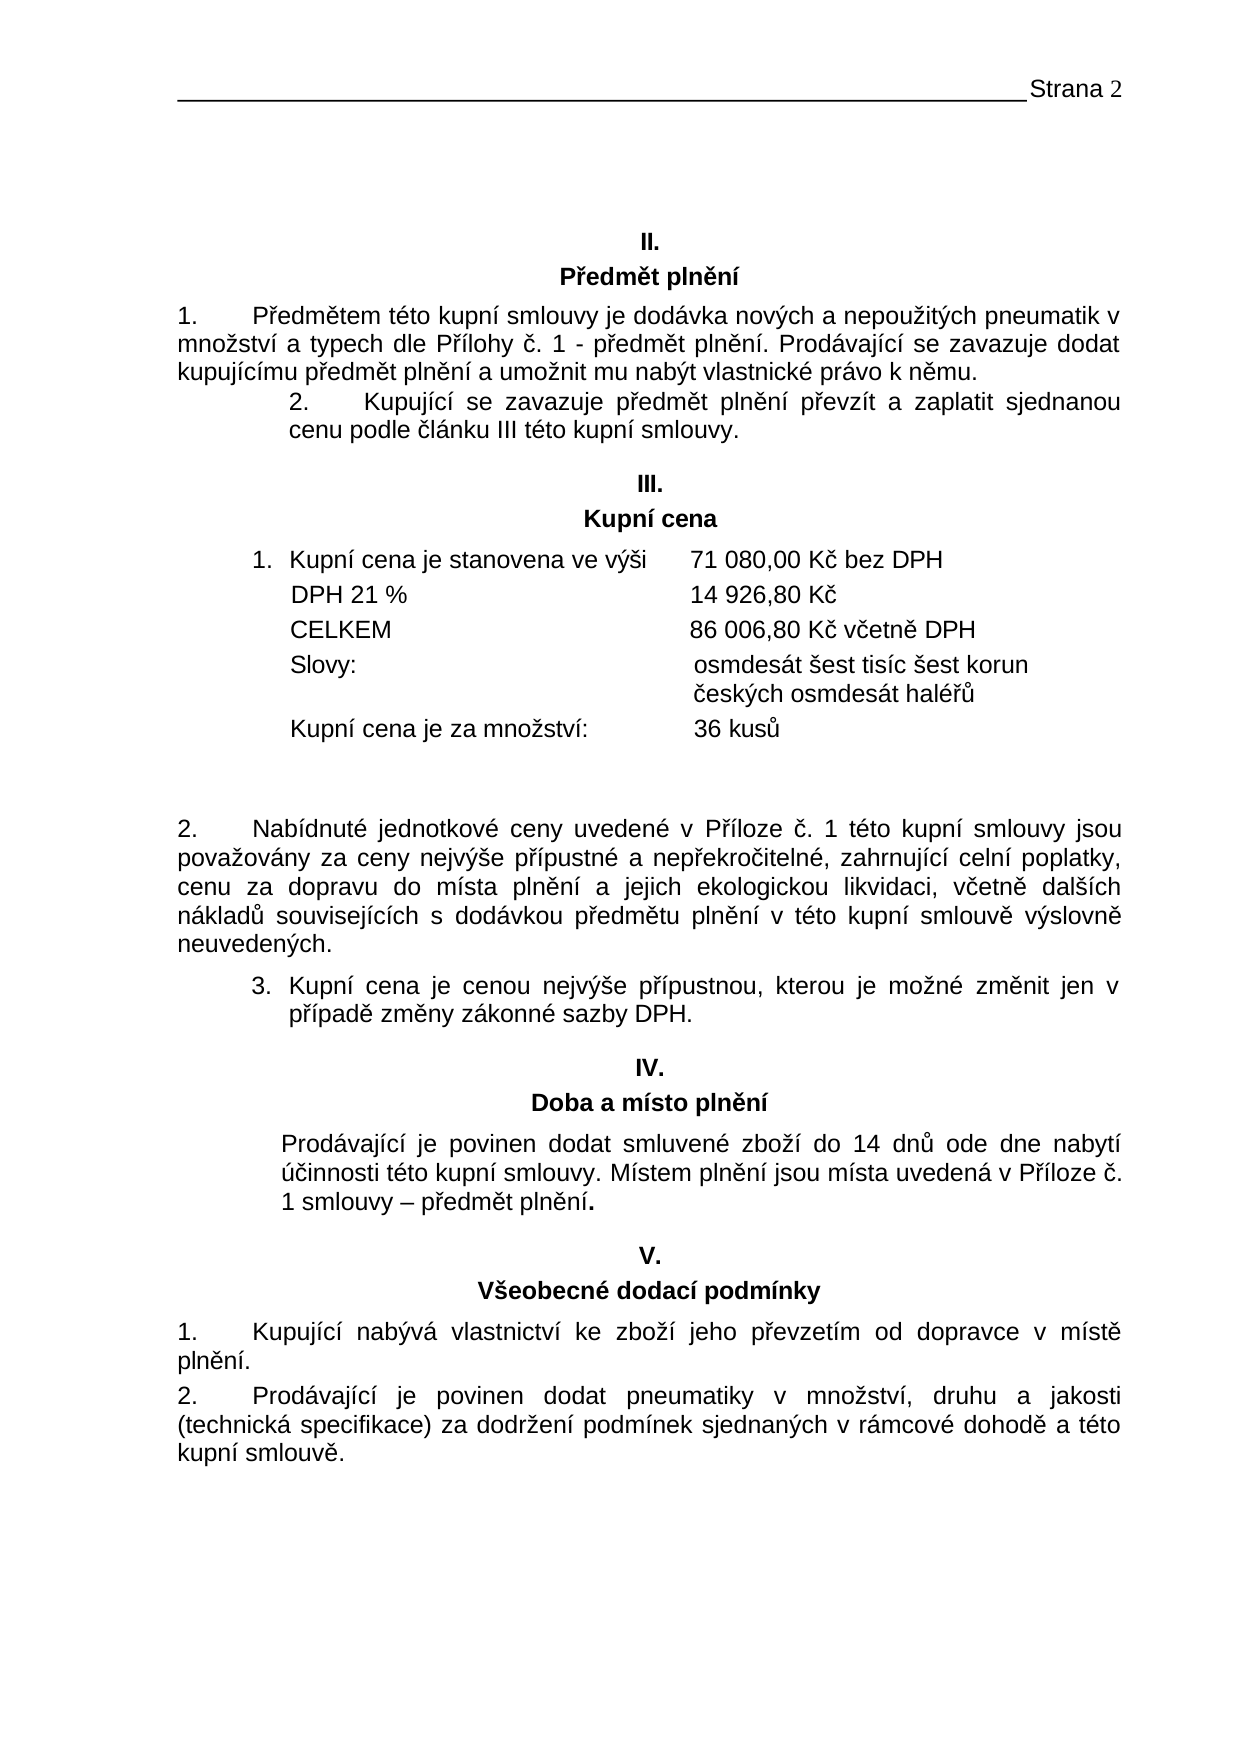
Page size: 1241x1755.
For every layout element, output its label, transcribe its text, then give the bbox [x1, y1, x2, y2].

text DPH 21 % 14 926,80 Kč [177, 580, 951, 609]
list Kupní cena je stanovena ve výši 71 080,00 Kč bez DPH [177, 545, 1018, 574]
list Kupní cena je cenou nejvýše přípustnou, kterou je možné změnit jen v [251, 971, 1137, 999]
list Předmětem této kupní smlouvy je dodávka nových a nepoužitých pneumatik v množství a typech dle Přílohy č. 1 - předmět plnění. Prodávající se zavazuje dodat kupujícímu předmět plnění a umožnit mu nabýt vlastnické právo k němu. [177, 302, 1121, 386]
subtitle Doba a místo plnění [531, 1088, 1137, 1117]
subtitle IV. [177, 1053, 1123, 1082]
subtitle II. [177, 226, 1123, 255]
list Kupující se zavazuje předmět plnění převzít a zaplatit sjednanou cenu podle článku III této kupní smlouvy. [288, 387, 1122, 444]
subtitle V. [177, 1241, 1123, 1269]
text případě změny zákonné sazby DPH. [288, 999, 1137, 1028]
text Kupní cena je za množství: 36 kusů [290, 714, 1137, 743]
subtitle Předmět plnění [559, 261, 1137, 290]
text Prodávající je povinen dodat smluvené zboží do 14 dnů ode dne nabytí účinnosti této kupní smlouvy. Místem plnění jsou místa uvedená v Příloze č. 1 smlouvy – předmět plnění. [281, 1129, 1123, 1216]
subtitle III. [177, 469, 1123, 498]
text CELKEM 86 006,80 Kč včetně DPH [290, 615, 1137, 644]
subtitle Kupní cena [177, 504, 1123, 533]
list Kupující nabývá vlastnictví ke zboží jeho převzetím od dopravce v místě plnění. [177, 1317, 1123, 1374]
list Prodávající je povinen dodat pneumatiky v množství, druhu a jakosti (technická specifikace) za dodržení podmínek sjednaných v rámcové dohodě a této kupní smlouvě. [177, 1381, 1123, 1467]
subtitle Všeobecné dodací podmínky [477, 1276, 1137, 1304]
list Nabídnuté jednotkové ceny uvedené v Příloze č. 1 této kupní smlouvy jsou považovány za ceny nejvýše přípustné a nepřekročitelné, zahrnující celní poplatky, cenu za dopravu do místa plnění a jejich ekologickou likvidaci, včetně dalších nákladů souvisejících s dodávkou předmětu plnění v této kupní smlouvě výslovně neuvedených. [177, 814, 1123, 958]
text Slovy: osmdesát šest tisíc šest korun českých osmdesát haléřů [290, 650, 1029, 708]
